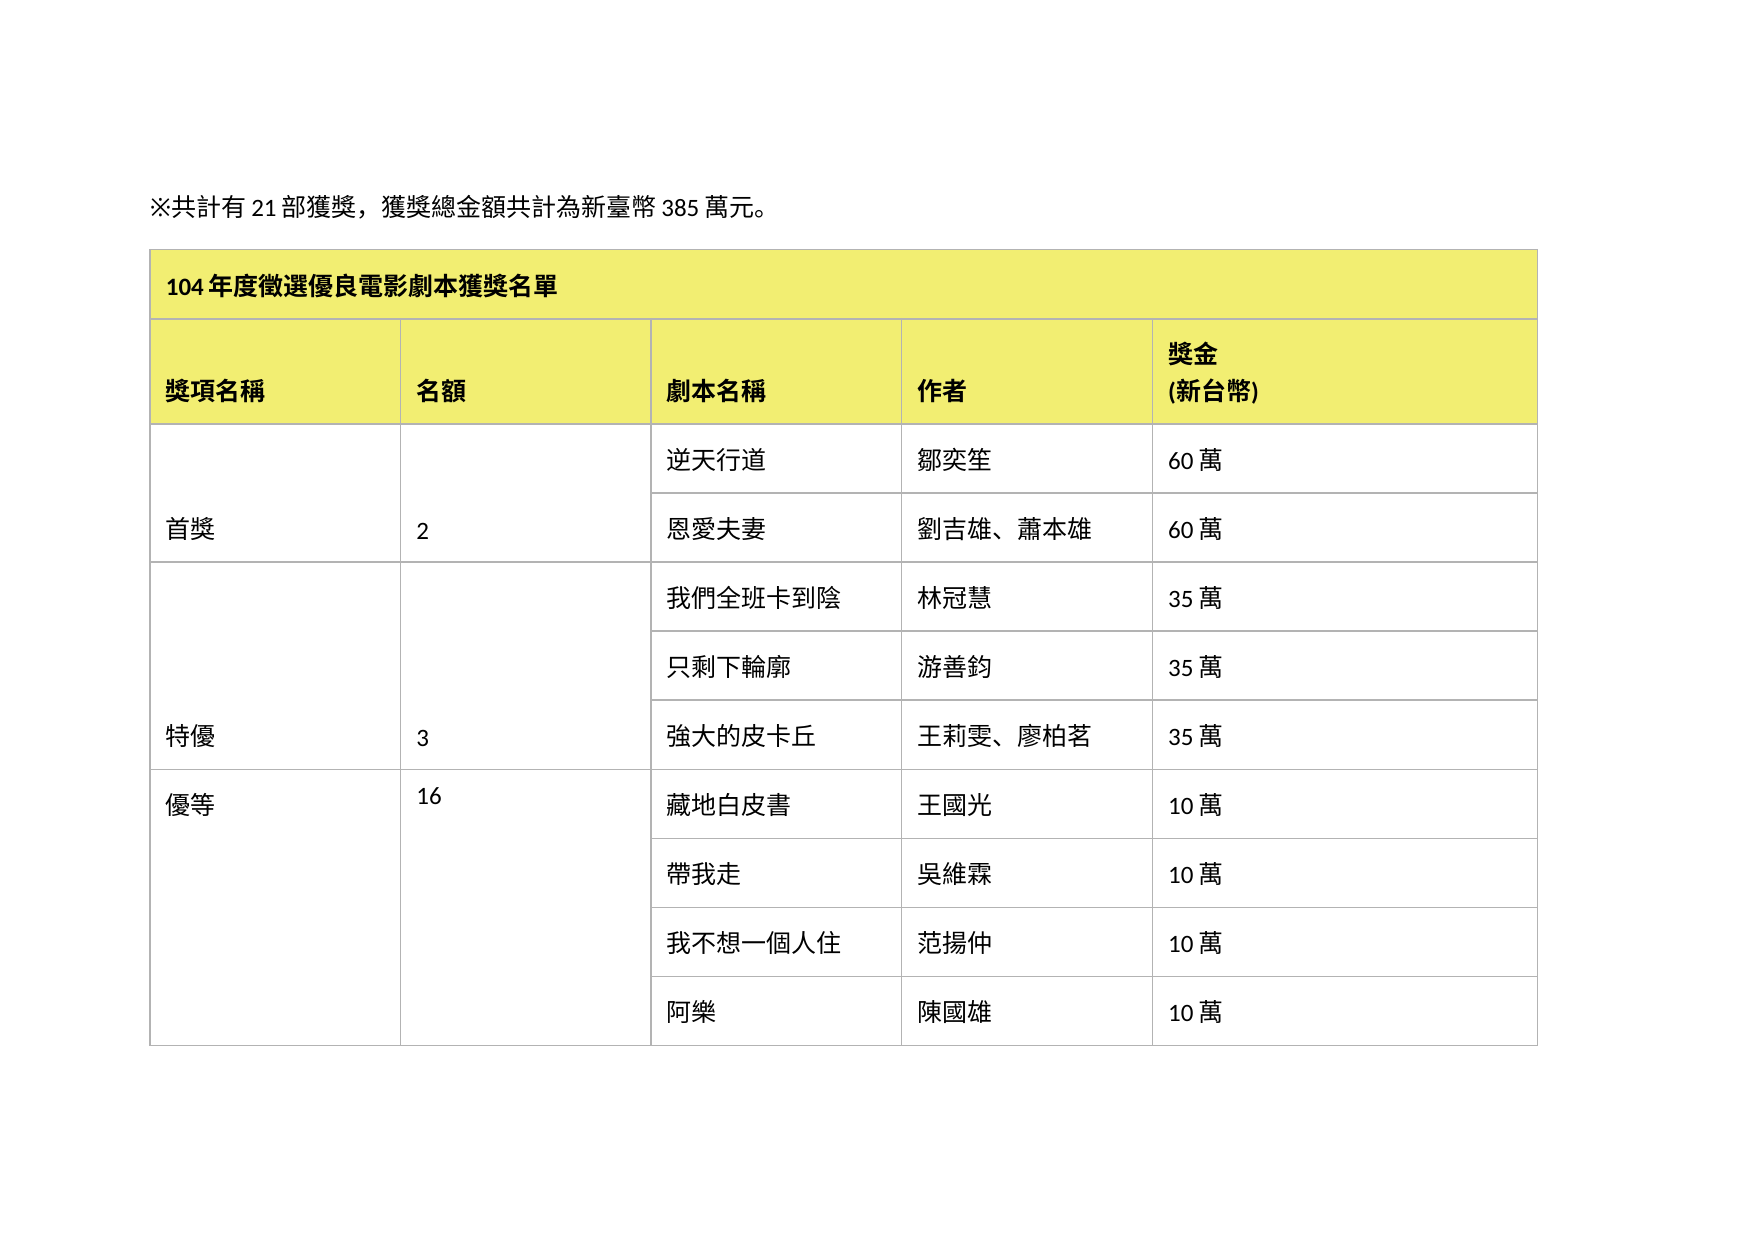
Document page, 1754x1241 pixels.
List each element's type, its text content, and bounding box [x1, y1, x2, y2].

table_cell 35萬 [1153, 701, 1537, 768]
table_cell 獎項名稱 [151, 320, 400, 423]
table_cell 劇本名稱 [652, 320, 901, 423]
table_cell 藏地白皮書 [652, 770, 901, 837]
table_cell 只剩下輪廓 [652, 632, 901, 699]
table_cell 10萬 [1153, 908, 1537, 976]
table_cell 陳國雄 [902, 977, 1152, 1045]
table_cell 劉吉雄、蕭本雄 [902, 494, 1152, 561]
table_cell 60萬 [1153, 425, 1537, 492]
table_cell 帶我走 [652, 839, 901, 907]
table_cell 35萬 [1153, 632, 1537, 699]
table_cell 35萬 [1153, 563, 1537, 630]
table_cell 王莉雯、廖柏茗 [902, 701, 1152, 768]
table_cell 10萬 [1153, 977, 1537, 1045]
table_cell 林冠慧 [902, 563, 1152, 630]
table_cell 吳維霖 [902, 839, 1152, 907]
table_cell 16 [401, 770, 650, 1045]
table_cell 恩愛夫妻 [652, 494, 901, 561]
table_cell 逆天行道 [652, 425, 901, 492]
table_cell 首獎 [151, 425, 400, 561]
table_cell 范揚仲 [902, 908, 1152, 976]
table_cell 3 [401, 563, 650, 768]
table_cell 作者 [902, 320, 1152, 423]
table_cell 鄒奕笙 [902, 425, 1152, 492]
table_cell 阿樂 [652, 977, 901, 1045]
table_cell 10萬 [1153, 770, 1537, 837]
table_cell 名額 [401, 320, 650, 423]
table_cell 游善鈞 [902, 632, 1152, 699]
table_cell 強大的皮卡丘 [652, 701, 901, 768]
table_cell 2 [401, 425, 650, 561]
table_cell 獎金 (新台幣) [1153, 320, 1537, 423]
table_cell 優等 [151, 770, 400, 1045]
table_cell 10萬 [1153, 839, 1537, 907]
table_cell 我們全班卡到陰 [652, 563, 901, 630]
table_cell 60萬 [1153, 494, 1537, 561]
table_cell 王國光 [902, 770, 1152, 837]
table_header 104年度徵選優良電影劇本獲獎名單 [151, 250, 1537, 318]
table_cell 我不想一個人住 [652, 908, 901, 976]
text ※共計有21部獲獎，獲獎總金額共計為新臺幣385萬元。 [150, 187, 1604, 224]
table_cell 特優 [151, 563, 400, 768]
